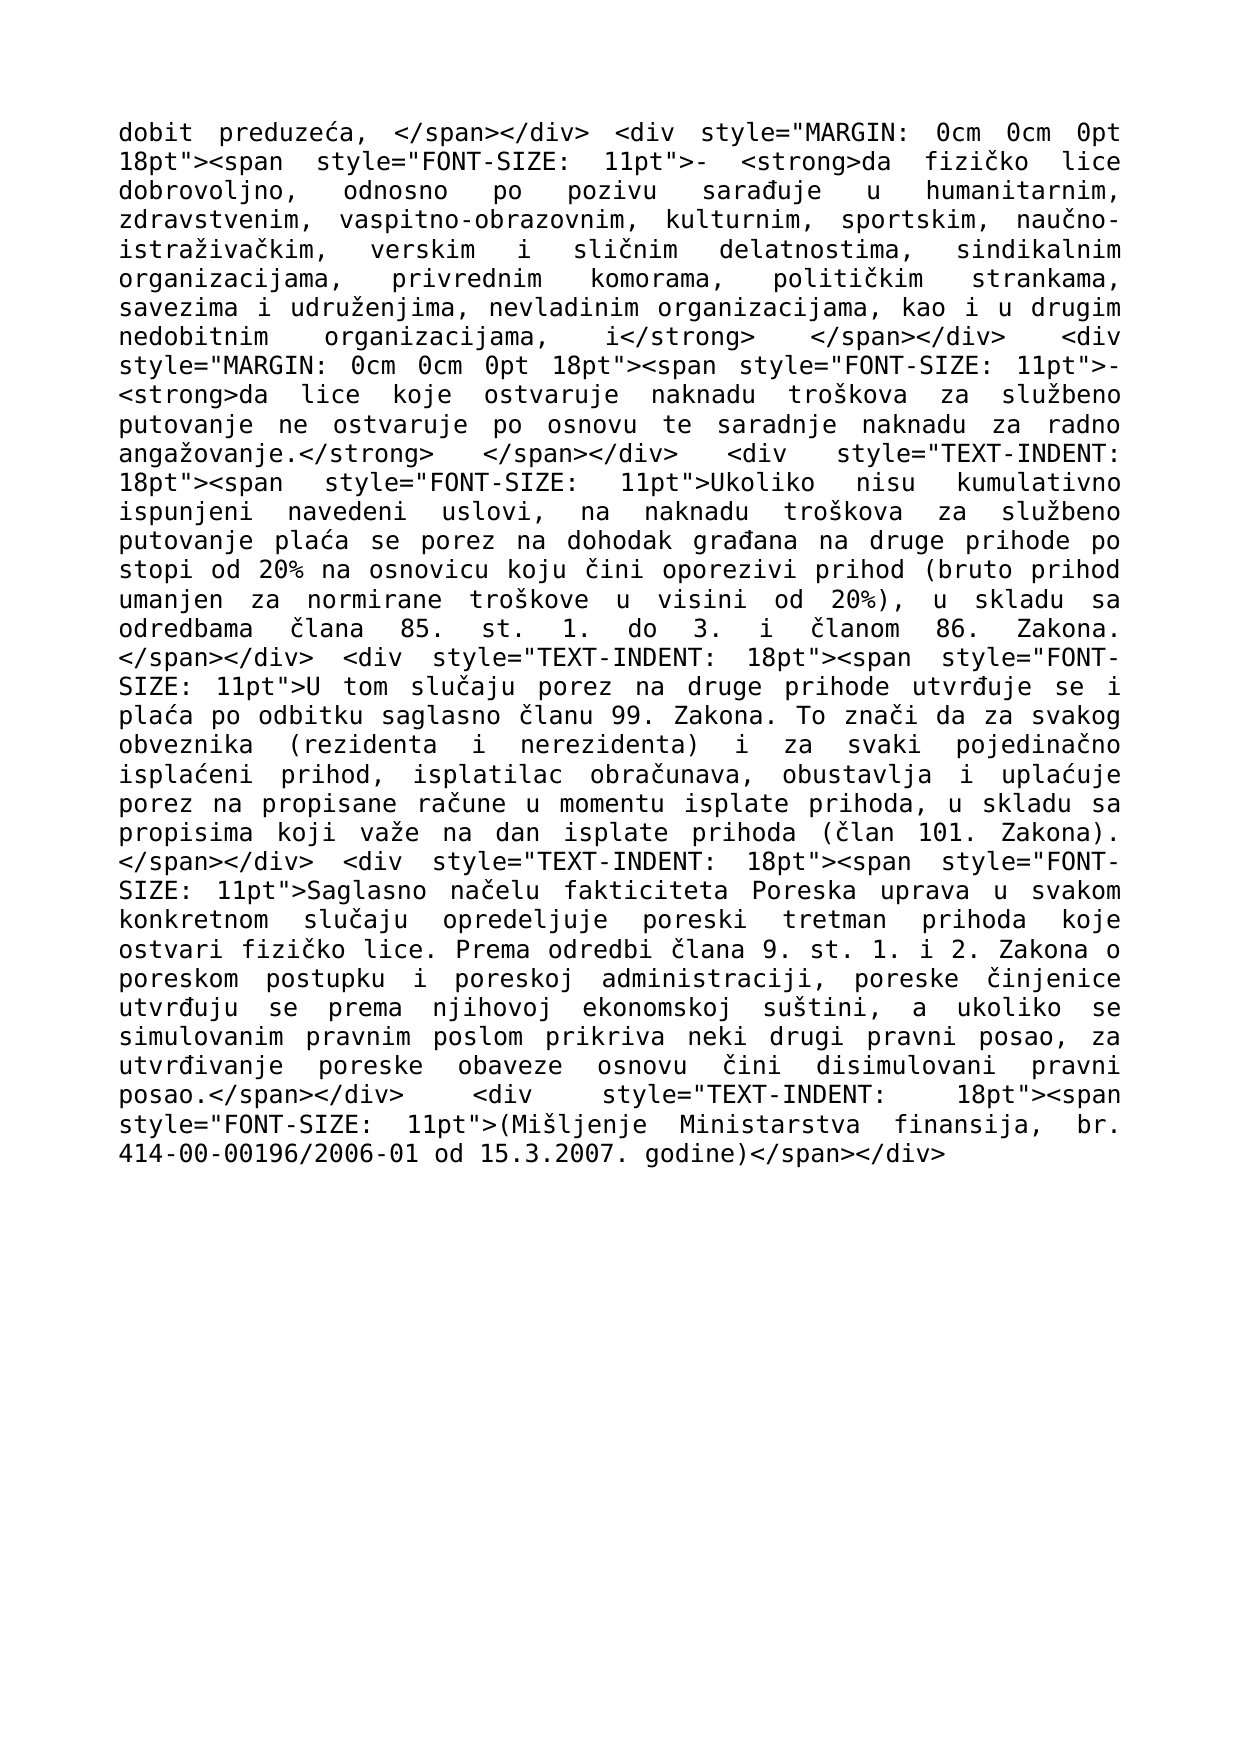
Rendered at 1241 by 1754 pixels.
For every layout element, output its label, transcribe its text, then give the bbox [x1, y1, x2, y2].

text dobit preduzeća, </span></div> <div style="MARGIN: 0cm 0cm 0pt 18pt"><span style="FONT-SIZE: 11pt">- <strong>da fizičko lice dobrovoljno, odnosno po pozivu sarađuje u humanitarnim, zdravstvenim, vaspitno-obrazovnim, kulturnim, sportskim, naučno-istraživačkim, verskim i sličnim delatnostima, sindikalnim organizacijama, privrednim komorama, političkim strankama, savezima i udruženjima, nevladinim organizacijama, kao i u drugim nedobitnim organizacijama, i</strong> </span></div> <div style="MARGIN: 0cm 0cm 0pt 18pt"><span style="FONT-SIZE: 11pt">- <strong>da lice koje ostvaruje naknadu troškova za službeno putovanje ne ostvaruje po osnovu te saradnje naknadu za radno angažovanje.</strong> </span></div> <div style="TEXT-INDENT: 18pt"><span style="FONT-SIZE: 11pt">Ukoliko nisu kumulativno ispunjeni navedeni uslovi, na naknadu troškova za službeno putovanje plaća se porez na dohodak građana na druge prihode po stopi od 20% na osnovicu koju čini oporezivi prihod (bruto prihod umanjen za normirane troškove u visini od 20%), u skladu sa odredbama člana 85. st. 1. do 3. i članom 86. Zakona. </span></div> <div style="TEXT-INDENT: 18pt"><span style="FONT-SIZE: 11pt">U tom slučaju porez na druge prihode utvrđuje se i plaća po odbitku saglasno članu 99. Zakona. To znači da za svakog obveznika (rezidenta i nerezidenta) i za svaki pojedinačno isplaćeni prihod, isplatilac obračunava, obustavlja i uplaćuje porez na propisane račune u momentu isplate prihoda, u skladu sa propisima koji važe na dan isplate prihoda (član 101. Zakona). </span></div> <div style="TEXT-INDENT: 18pt"><span style="FONT-SIZE: 11pt">Saglasno načelu fakticiteta Poreska uprava u svakom konkretnom slučaju opredeljuje poreski tretman prihoda koje ostvari fizičko lice. Prema odredbi člana 9. st. 1. i 2. Zakona o poreskom postupku i poreskoj administraciji, poreske činjenice utvrđuju se prema njihovoj ekonomskoj suštini, a ukoliko se simulovanim pravnim poslom prikriva neki drugi pravni posao, za utvrđivanje poreske obaveze osnovu čini disimulovani pravni posao.</span></div> <div style="TEXT-INDENT: 18pt"><span style="FONT-SIZE: 11pt">(Mišljenje Ministarstva finansija, br. 414-00-00196/2006-01 od 15.3.2007. godine)</span></div> [118, 118, 1122, 1168]
